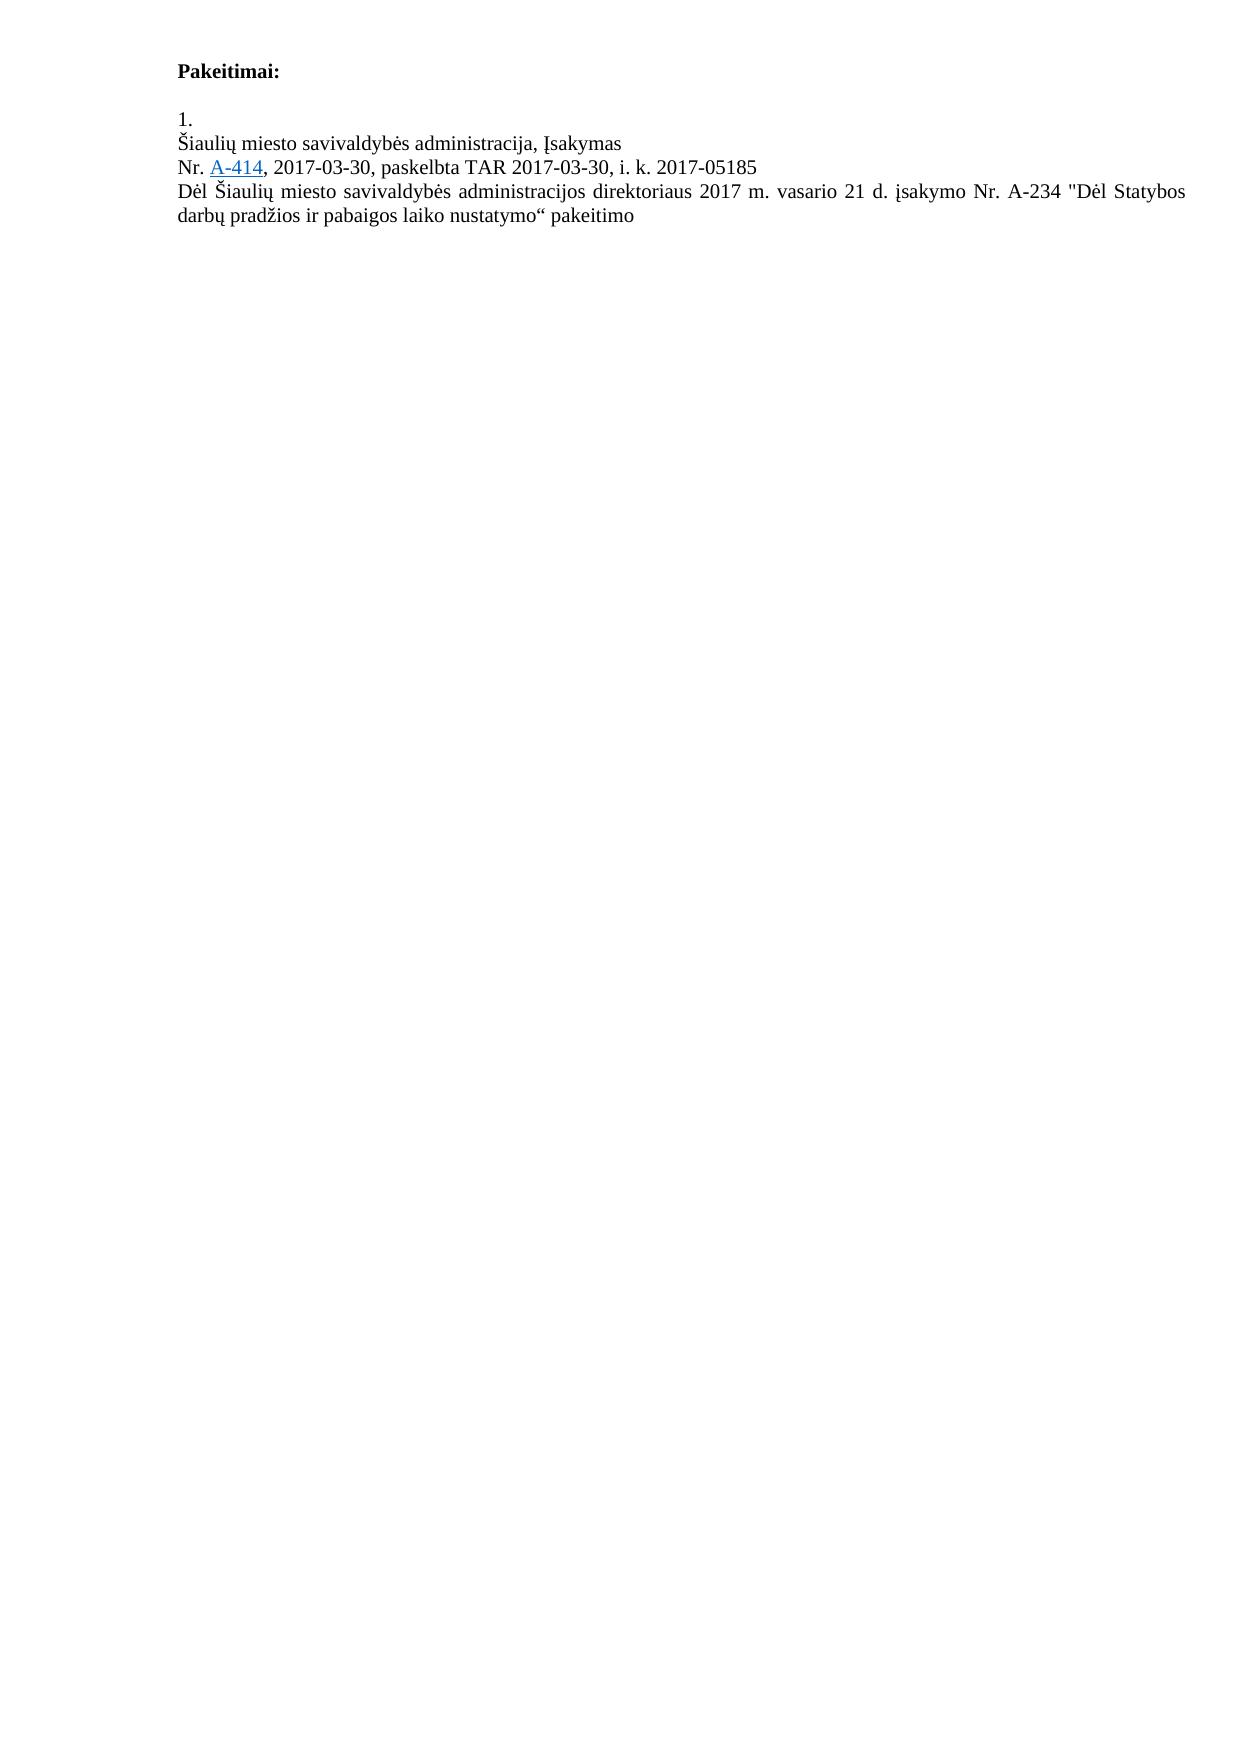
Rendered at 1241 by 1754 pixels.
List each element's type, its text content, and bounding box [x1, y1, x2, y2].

text 1. [177, 107, 1187, 131]
text Nr. A-414, 2017-03-30, paskelbta TAR 2017-03-30, i. k. 2017-05185 [177, 155, 1187, 179]
text Dėl Šiaulių miesto savivaldybės administracijos direktoriaus 2017 m. vasario 21 d. įsakymo Nr. A-234 "Dėl Statybos darbų pradžios ir pabaigos laiko nustatymo“ pakeitimo [177, 179, 1187, 227]
text Šiaulių miesto savivaldybės administracija, Įsakymas [177, 131, 1187, 155]
text Pakeitimai: [177, 59, 1187, 83]
